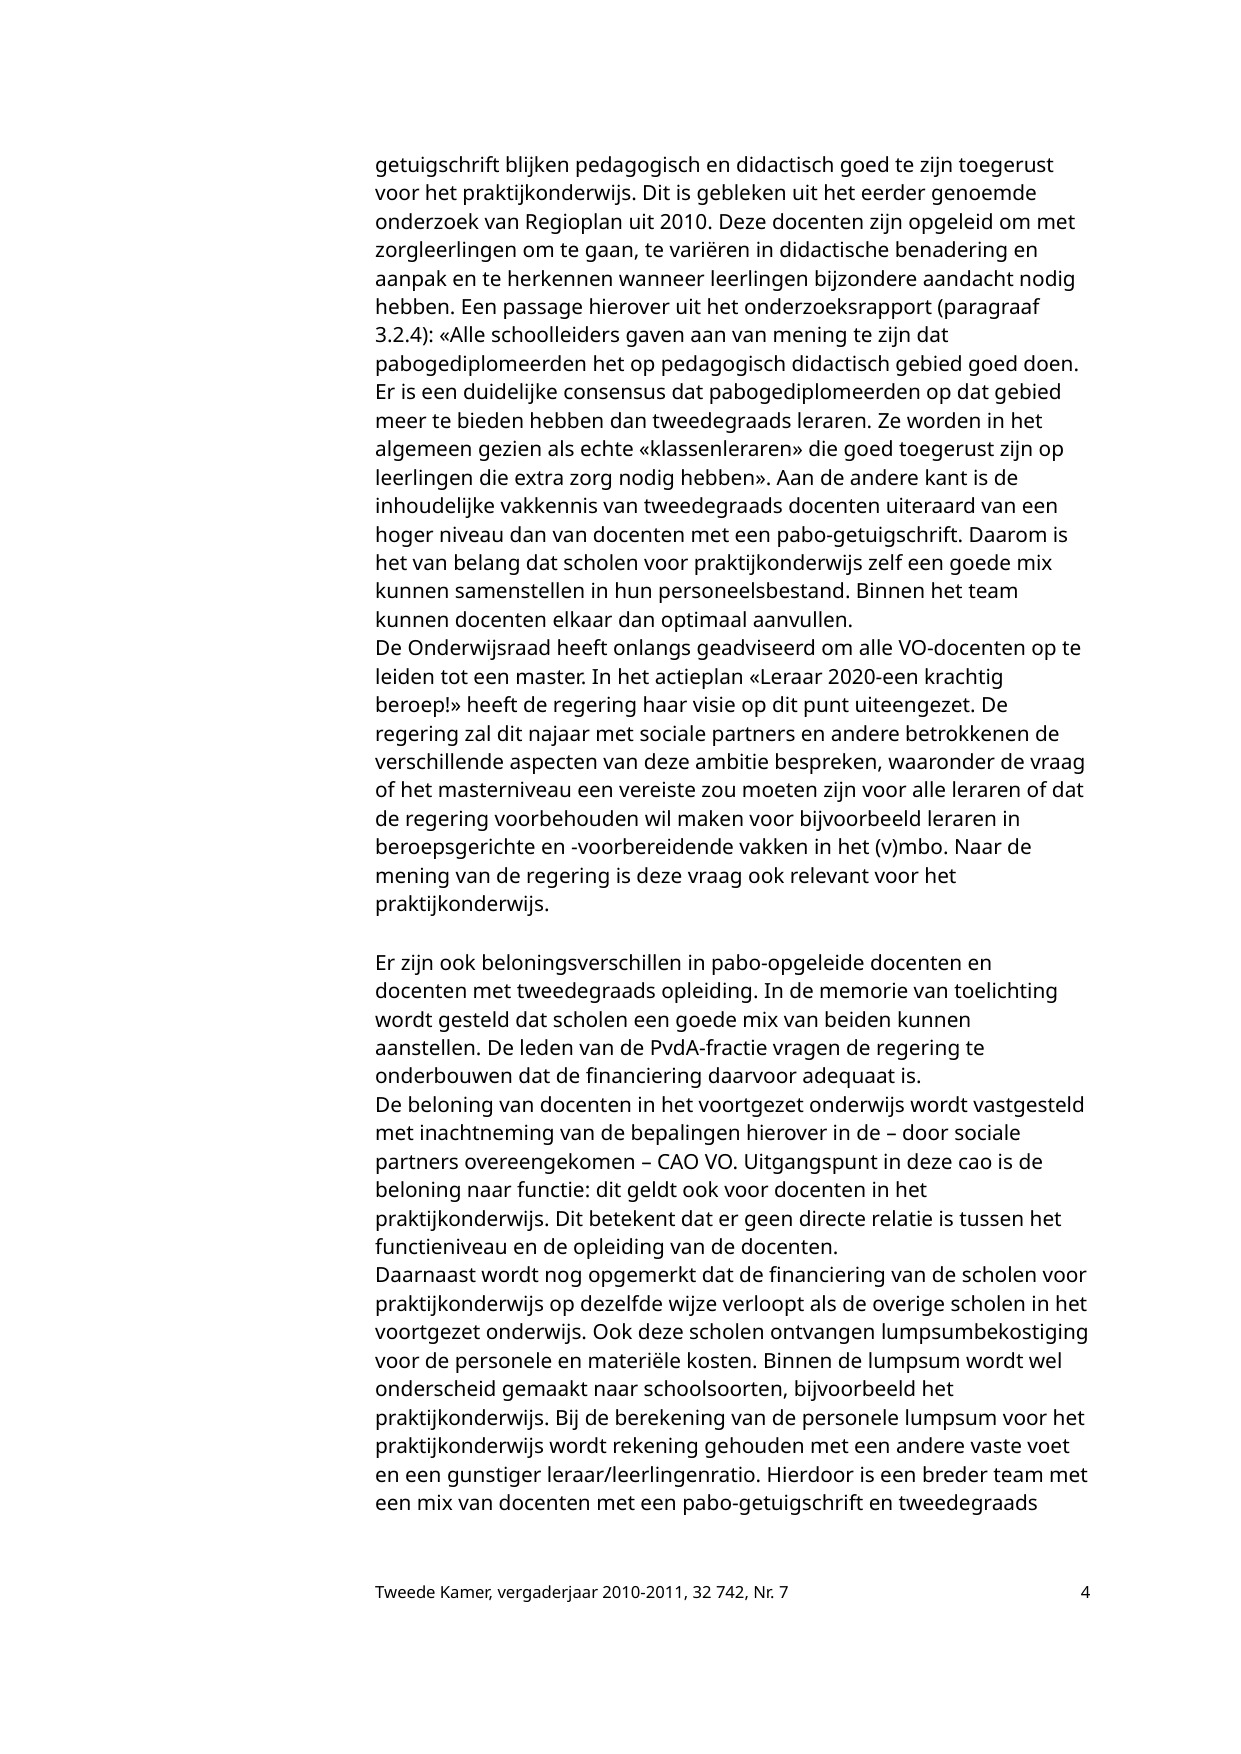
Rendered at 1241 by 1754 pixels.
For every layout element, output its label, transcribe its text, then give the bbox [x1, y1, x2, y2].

text De Onderwijsraad heeft onlangs geadviseerd om alle VO-docenten op te leiden tot een master. In het actieplan «Leraar 2020-een krachtig beroep!» heeft de regering haar visie op dit punt uiteengezet. De regering zal dit najaar met sociale partners en andere betrokkenen de verschillende aspecten van deze ambitie bespreken, waaronder de vraag of het masterniveau een vereiste zou moeten zijn voor alle leraren of dat de regering voorbehouden wil maken voor bijvoorbeeld leraren in beroepsgerichte en -voorbereidende vakken in het (v)mbo. Naar de mening van de regering is deze vraag ook relevant voor het praktijkonderwijs. [375, 662, 1090, 946]
text Daarnaast wordt nog opgemerkt dat de financiering van de scholen voor praktijkonderwijs op dezelfde wijze verloopt als de overige scholen in het voortgezet onderwijs. Ook deze scholen ontvangen lumpsumbekostiging voor de personele en materiële kosten. Binnen de lumpsum wordt wel onderscheid gemaakt naar schoolsoorten, bijvoorbeeld het praktijkonderwijs. Bij de berekening van de personele lumpsum voor het praktijkonderwijs wordt rekening gehouden met een andere vaste voet en een gunstiger leraar/leerlingenratio. Hierdoor is een breder team met een mix van docenten met een pabo-getuigschrift en tweedegraads docenten makkelijker te realiseren. [375, 1289, 1090, 1517]
text Er zijn ook beloningsverschillen in pabo-opgeleide docenten en docenten met tweedegraads opleiding. In de memorie van toelichting wordt gesteld dat scholen een goede mix van beiden kunnen aanstellen. De leden van de PvdA-fractie vragen de regering te onderbouwen dat de financiering daarvoor adequaat is. [375, 976, 1090, 1118]
text Nee, dat is in dit kader niet overwogen. Docenten met een pabo-getuigschrift blijken pedagogisch en didactisch goed te zijn toegerust voor het praktijkonderwijs. Dit is gebleken uit het eerder genoemde onderzoek van Regioplan uit 2010. Deze docenten zijn opgeleid om met zorgleerlingen om te gaan, te variëren in didactische benadering en aanpak en te herkennen wanneer leerlingen bijzondere aandacht nodig hebben. Een passage hierover uit het onderzoeksrapport (paragraaf 3.2.4): «Alle schoolleiders gaven aan van mening te zijn dat pabogediplomeerden het op pedagogisch didactisch gebied goed doen. Er is een duidelijke consensus dat pabogediplomeerden op dat gebied meer te bieden hebben dan tweedegraads leraren. Ze worden in het algemeen gezien als echte «klassenleraren» die goed toegerust zijn op leerlingen die extra zorg nodig hebben». Aan de andere kant is de inhoudelijke vakkennis van tweedegraads docenten uiteraard van een hoger niveau dan van docenten met een pabo-getuigschrift. Daarom is het van belang dat scholen voor praktijkonderwijs zelf een goede mix kunnen samenstellen in hun personeelsbestand. Binnen het team kunnen docenten elkaar dan optimaal aanvullen. [375, 150, 1090, 662]
text De beloning van docenten in het voortgezet onderwijs wordt vastgesteld met inachtneming van de bepalingen hierover in de – door sociale partners overeengekomen – CAO VO. Uitgangspunt in deze cao is de beloning naar functie: dit geldt ook voor docenten in het praktijkonderwijs. Dit betekent dat er geen directe relatie is tussen het functieniveau en de opleiding van de docenten. [375, 1118, 1090, 1289]
